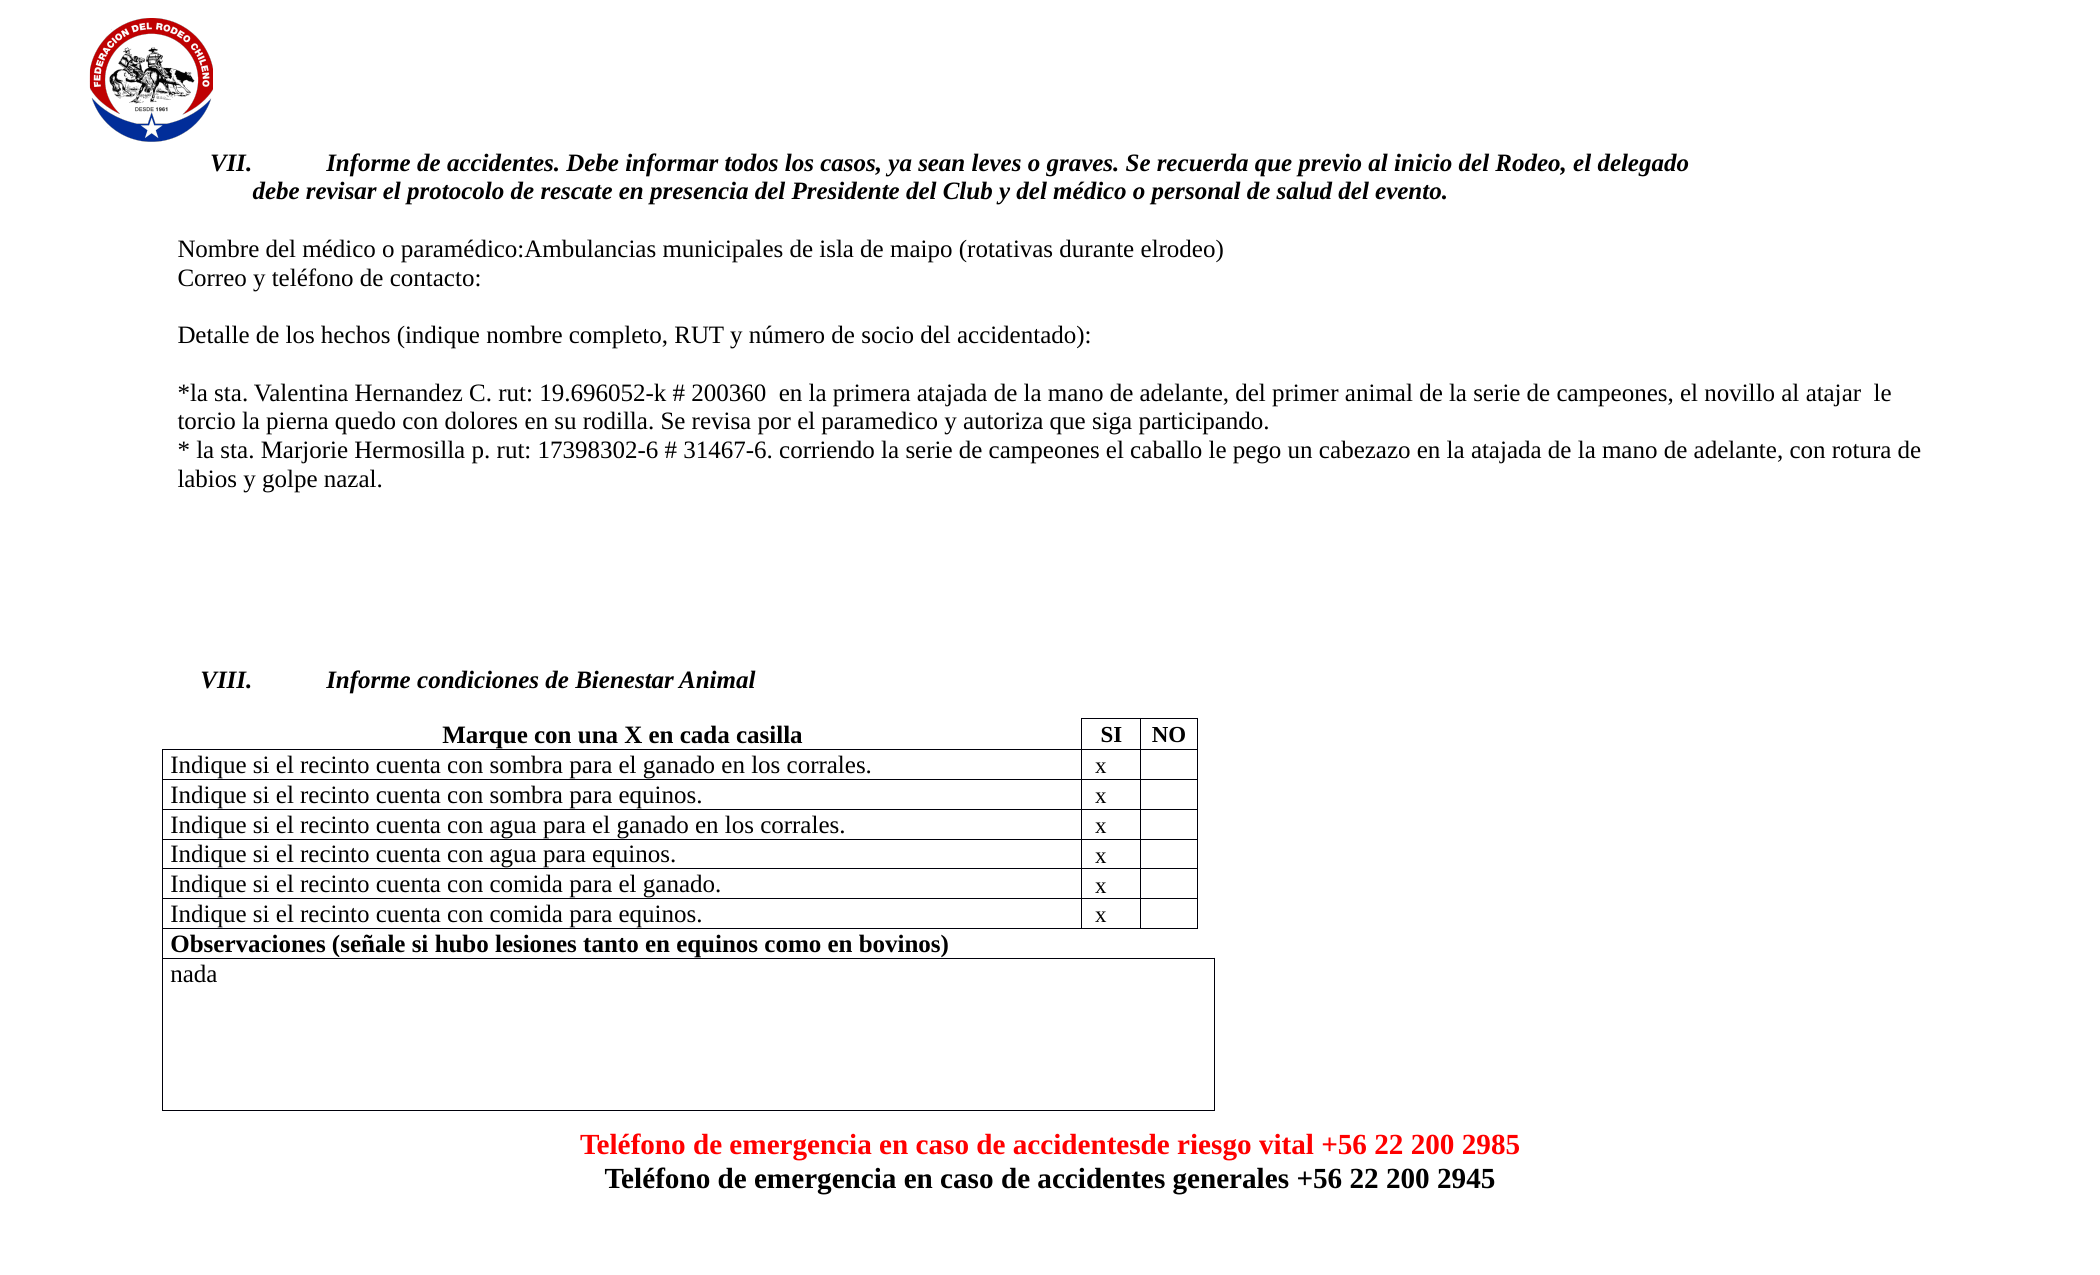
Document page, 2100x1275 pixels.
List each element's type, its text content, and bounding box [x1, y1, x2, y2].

table_cell [1198, 839, 1214, 868]
table_cell [1198, 749, 1214, 779]
text *la sta. Valentina Hernandez C. rut: 19.696052-k # 200360 en la primera atajada de la mano de adelante, del primer animal de la serie de campeones, el novillo al atajar le torcio la pierna quedo con dolores en su rodilla. Se revisa por el paramedico y autoriza que siga participando. [177, 378, 1923, 435]
table_cell [1198, 809, 1214, 838]
table_cell Indique si el recinto cuenta con agua para el ganado en los corrales. [163, 810, 1081, 838]
table_header SI [1082, 719, 1140, 749]
table_cell x [1082, 780, 1140, 809]
table_cell Indique si el recinto cuenta con comida para equinos. [163, 899, 1081, 928]
text Detalle de los hechos (indique nombre completo, RUT y número de socio del accidentado): [177, 320, 1923, 349]
table_cell Indique si el recinto cuenta con sombra para equinos. [163, 780, 1081, 809]
table_cell x [1082, 750, 1140, 779]
table_cell [1141, 810, 1197, 838]
list Informe condiciones de Bienestar Animal [252, 665, 1716, 694]
table_cell nada [163, 959, 1214, 1110]
table_cell x [1082, 840, 1140, 868]
table_cell Indique si el recinto cuenta con agua para equinos. [163, 840, 1081, 868]
table_cell [1141, 869, 1197, 898]
table_cell x [1082, 899, 1140, 928]
table_cell x [1082, 869, 1140, 898]
table_header [1198, 718, 1214, 749]
table_cell [1141, 780, 1197, 809]
table_cell [1198, 898, 1214, 928]
table_cell [1141, 840, 1197, 868]
text Correo y teléfono de contacto: [177, 263, 1923, 291]
table_header NO [1141, 719, 1197, 749]
table_cell Indique si el recinto cuenta con sombra para el ganado en los corrales. [163, 750, 1081, 779]
table_cell Observaciones (señale si hubo lesiones tanto en equinos como en bovinos) [163, 928, 1214, 958]
table_cell [1198, 779, 1214, 809]
table_cell [1141, 899, 1197, 928]
table_cell Indique si el recinto cuenta con comida para el ganado. [163, 869, 1081, 898]
table_cell [1198, 868, 1214, 898]
text * la sta. Marjorie Hermosilla p. rut: 17398302-6 # 31467-6. corriendo la serie de campeones el caballo le pego un cabezazo en la atajada de la mano de adelante, con rotura de labios y golpe nazal. [177, 435, 1923, 493]
list Informe de accidentes. Debe informar todos los casos, ya sean leves o graves. Se recuerda que previo al inicio del Rodeo, el delegado debe revisar el protocolo de rescate en presencia del Presidente del Club y del médico o personal de salud del evento. [252, 148, 1716, 205]
table_cell [1141, 750, 1197, 779]
table_cell x [1082, 810, 1140, 838]
text Nombre del médico o paramédico:Ambulancias municipales de isla de maipo (rotativas durante elrodeo) [177, 234, 1923, 263]
table_header Marque con una X en cada casilla [163, 718, 1081, 749]
